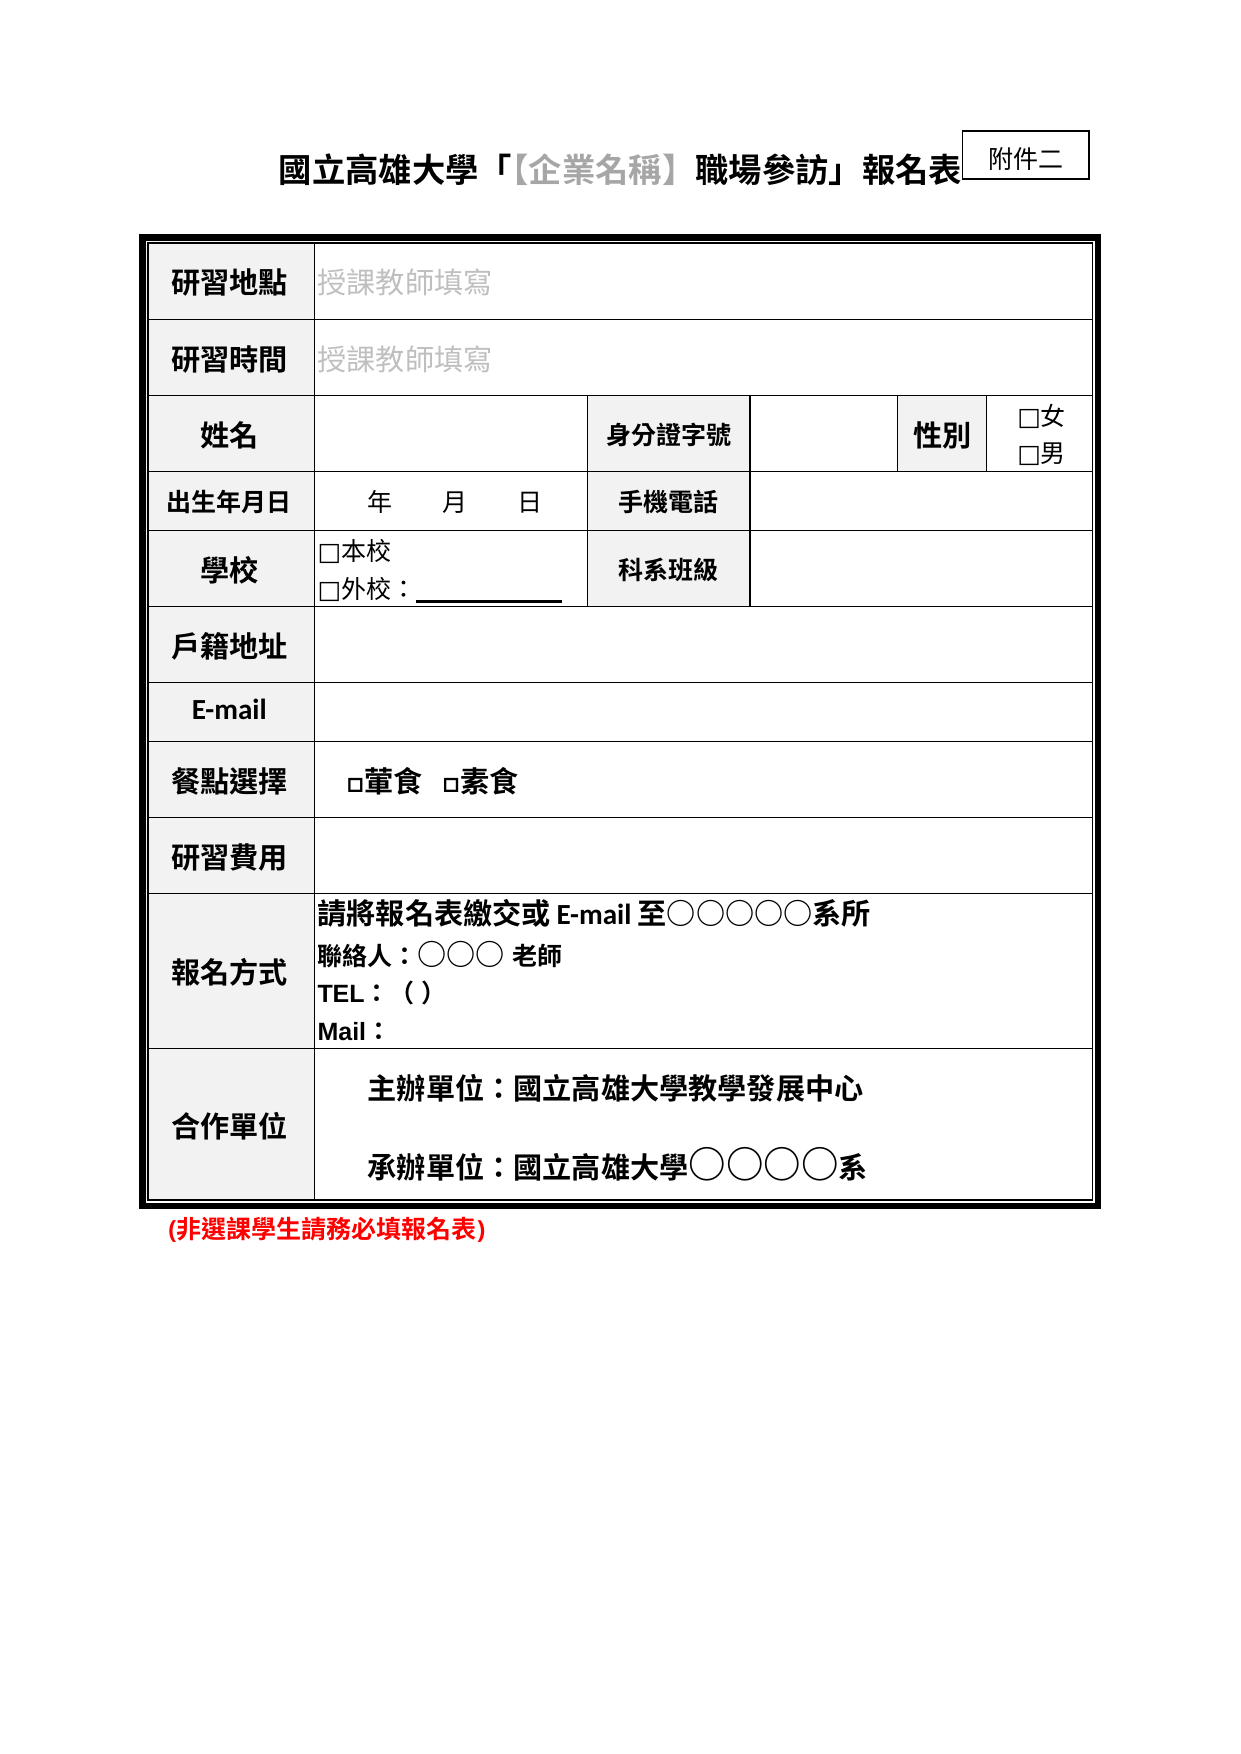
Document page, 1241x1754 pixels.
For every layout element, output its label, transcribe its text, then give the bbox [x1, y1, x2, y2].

table_cell 授課教師填寫 [315, 320, 1092, 395]
table_cell 手機電話 [588, 472, 749, 530]
table_cell □葷食 □素食 [315, 742, 1092, 817]
text 附件二 [978, 139, 1073, 171]
table_cell 研習費用 [149, 818, 314, 893]
text 國立高雄大學「【企業名稱】職場參訪」報名表 [118, 130, 1122, 205]
table_cell 年 月 日 [315, 472, 587, 530]
table_header 授課教師填寫 [315, 244, 1092, 319]
table_cell 戶籍地址 [149, 607, 314, 682]
table_cell □本校 □外校： [315, 531, 587, 606]
table_cell 餐點選擇 [149, 742, 314, 817]
table_cell 請將報名表繳交或E-mail至○○○○○系所 聯絡人：○○○ 老師 TEL：（ ） Mail： [315, 894, 1092, 1048]
table_cell 研習時間 [149, 320, 314, 395]
table_cell 出生年月日 [149, 472, 314, 530]
text (非選課學生請務必填報名表) [168, 1209, 1122, 1246]
table_cell 身分證字號 [588, 396, 749, 471]
table_cell [315, 607, 1092, 682]
table_cell 性別 [898, 396, 986, 471]
table_cell 學校 [149, 531, 314, 606]
table_cell [751, 396, 897, 471]
table_cell [315, 818, 1092, 893]
table_cell [751, 531, 1092, 606]
table_header 研習地點 [149, 244, 314, 319]
table_cell 報名方式 [149, 894, 314, 1048]
table_cell 科系班級 [588, 531, 749, 606]
table_cell [315, 396, 587, 471]
table_cell E-mail [149, 683, 314, 741]
table_cell [315, 683, 1092, 741]
table_cell 姓名 [149, 396, 314, 471]
table_cell 合作單位 [149, 1049, 314, 1199]
table_cell 主辦單位：國立高雄大學教學發展中心 承辦單位：國立高雄大學○○○○系 [315, 1049, 1092, 1199]
table_cell □女 □男 [987, 396, 1092, 471]
table_cell [751, 472, 1092, 530]
